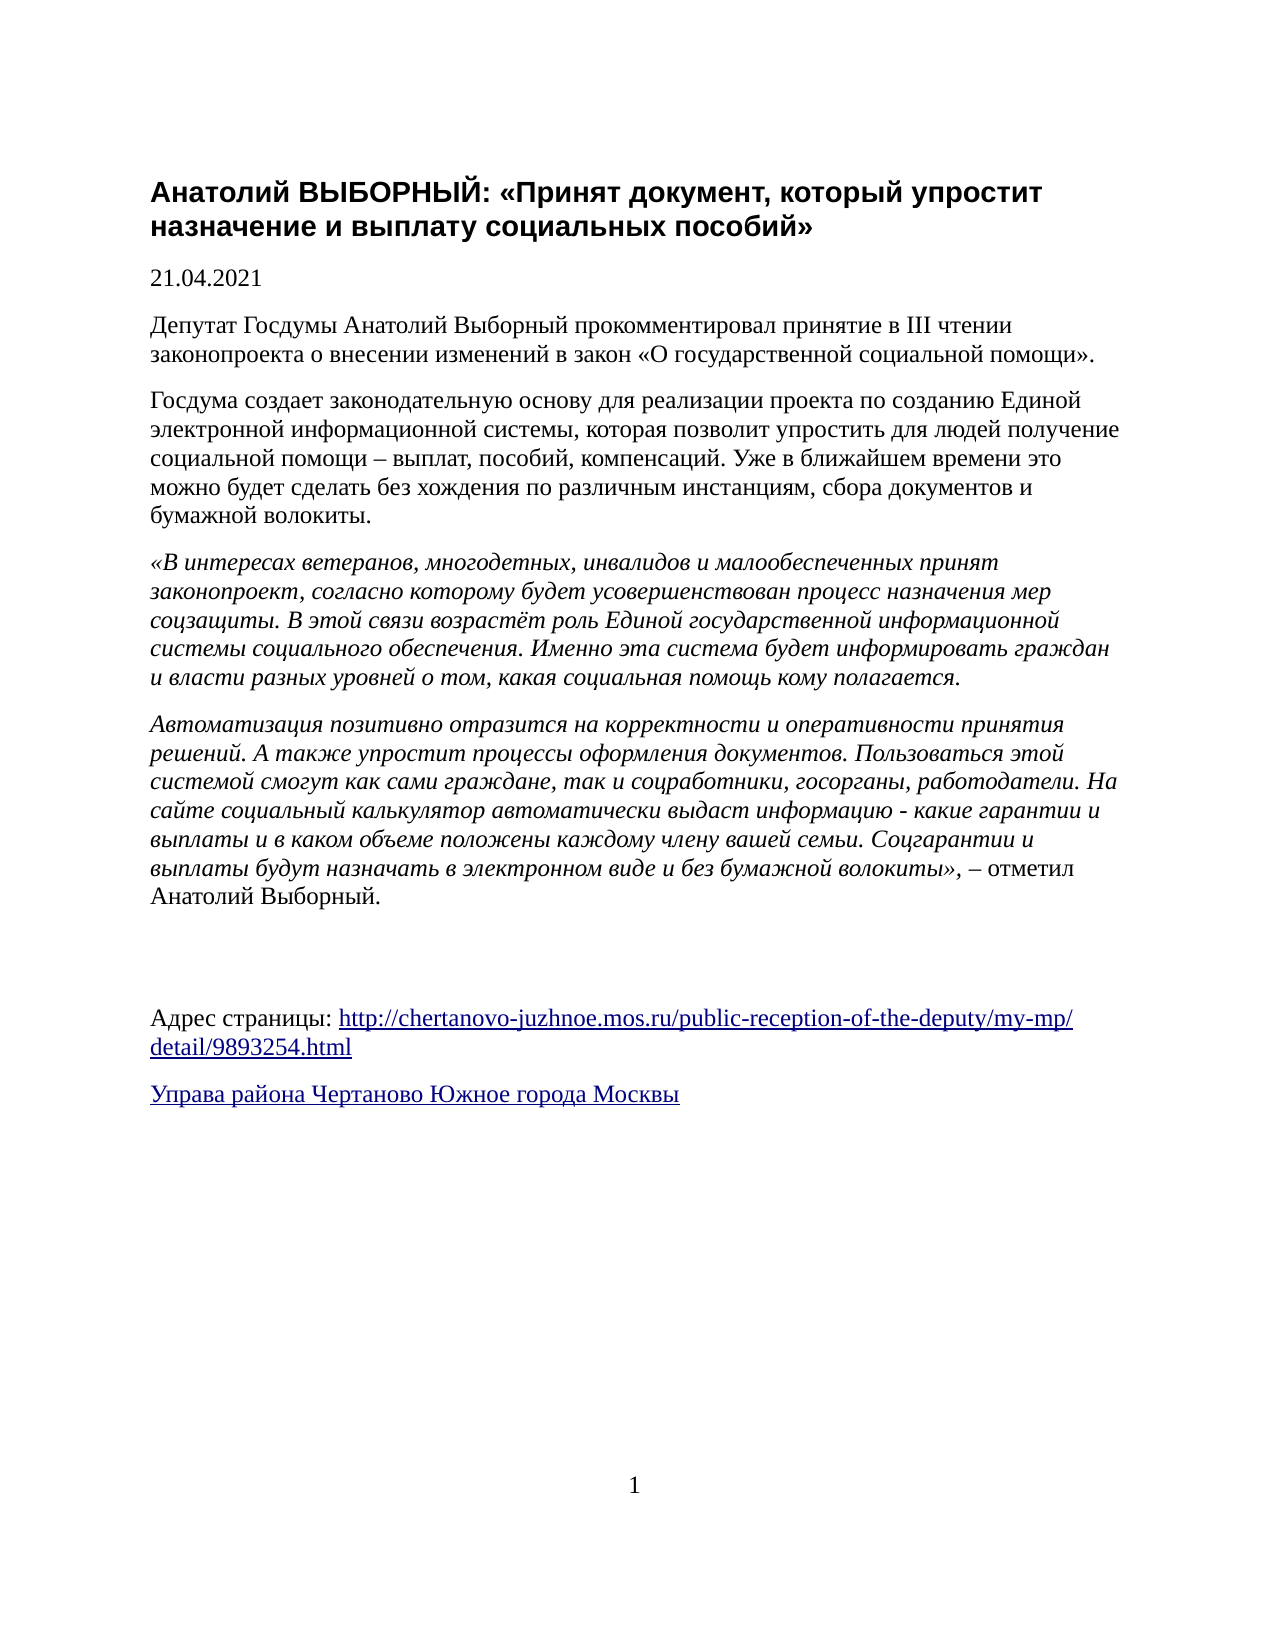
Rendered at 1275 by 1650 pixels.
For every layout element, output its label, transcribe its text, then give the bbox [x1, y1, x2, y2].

text Депутат Госдумы Анатолий Выборный прокомментировал принятие в III чтении законопроекта о внесении изменений в закон «О государственной социальной помощи». [150, 310, 1125, 368]
text 21.04.2021 [150, 263, 1125, 292]
text «В интересах ветеранов, многодетных, инвалидов и малообеспеченных принят законопроект, согласно которому будет усовершенствован процесс назначения мер соцзащиты. В этой связи возрастёт роль Единой государственной информационной системы социального обеспечения. Именно эта система будет информировать граждан и власти разных уровней о том, какая социальная помощь кому полагается. [150, 547, 1125, 691]
subtitle Анатолий ВЫБОРНЫЙ: «Принят документ, который упростит назначение и выплату социальных пособий» [150, 175, 1125, 242]
text Адрес страницы: http://chertanovo-juzhnoe.mos.ru/public-reception-of-the-deputy/my-mp/detail/9893254.html [150, 1003, 1125, 1061]
text Госдума создает законодательную основу для реализации проекта по созданию Единой электронной информационной системы, которая позволит упростить для людей получение социальной помощи – выплат, пособий, компенсаций. Уже в ближайшем времени это можно будет сделать без хождения по различным инстанциям, сбора документов и бумажной волокиты. [150, 386, 1125, 529]
text Автоматизация позитивно отразится на корректности и оперативности принятия решений. А также упростит процессы оформления документов. Пользоваться этой системой смогут как сами граждане, так и соцработники, госорганы, работодатели. На сайте социальный калькулятор автоматически выдаст информацию - какие гарантии и выплаты и в каком объеме положены каждому члену вашей семьи. Соцгарантии и выплаты будут назначать в электронном виде и без бумажной волокиты», – отметил Анатолий Выборный. [150, 709, 1125, 910]
text Управа района Чертаново Южное города Москвы [150, 1079, 1125, 1108]
